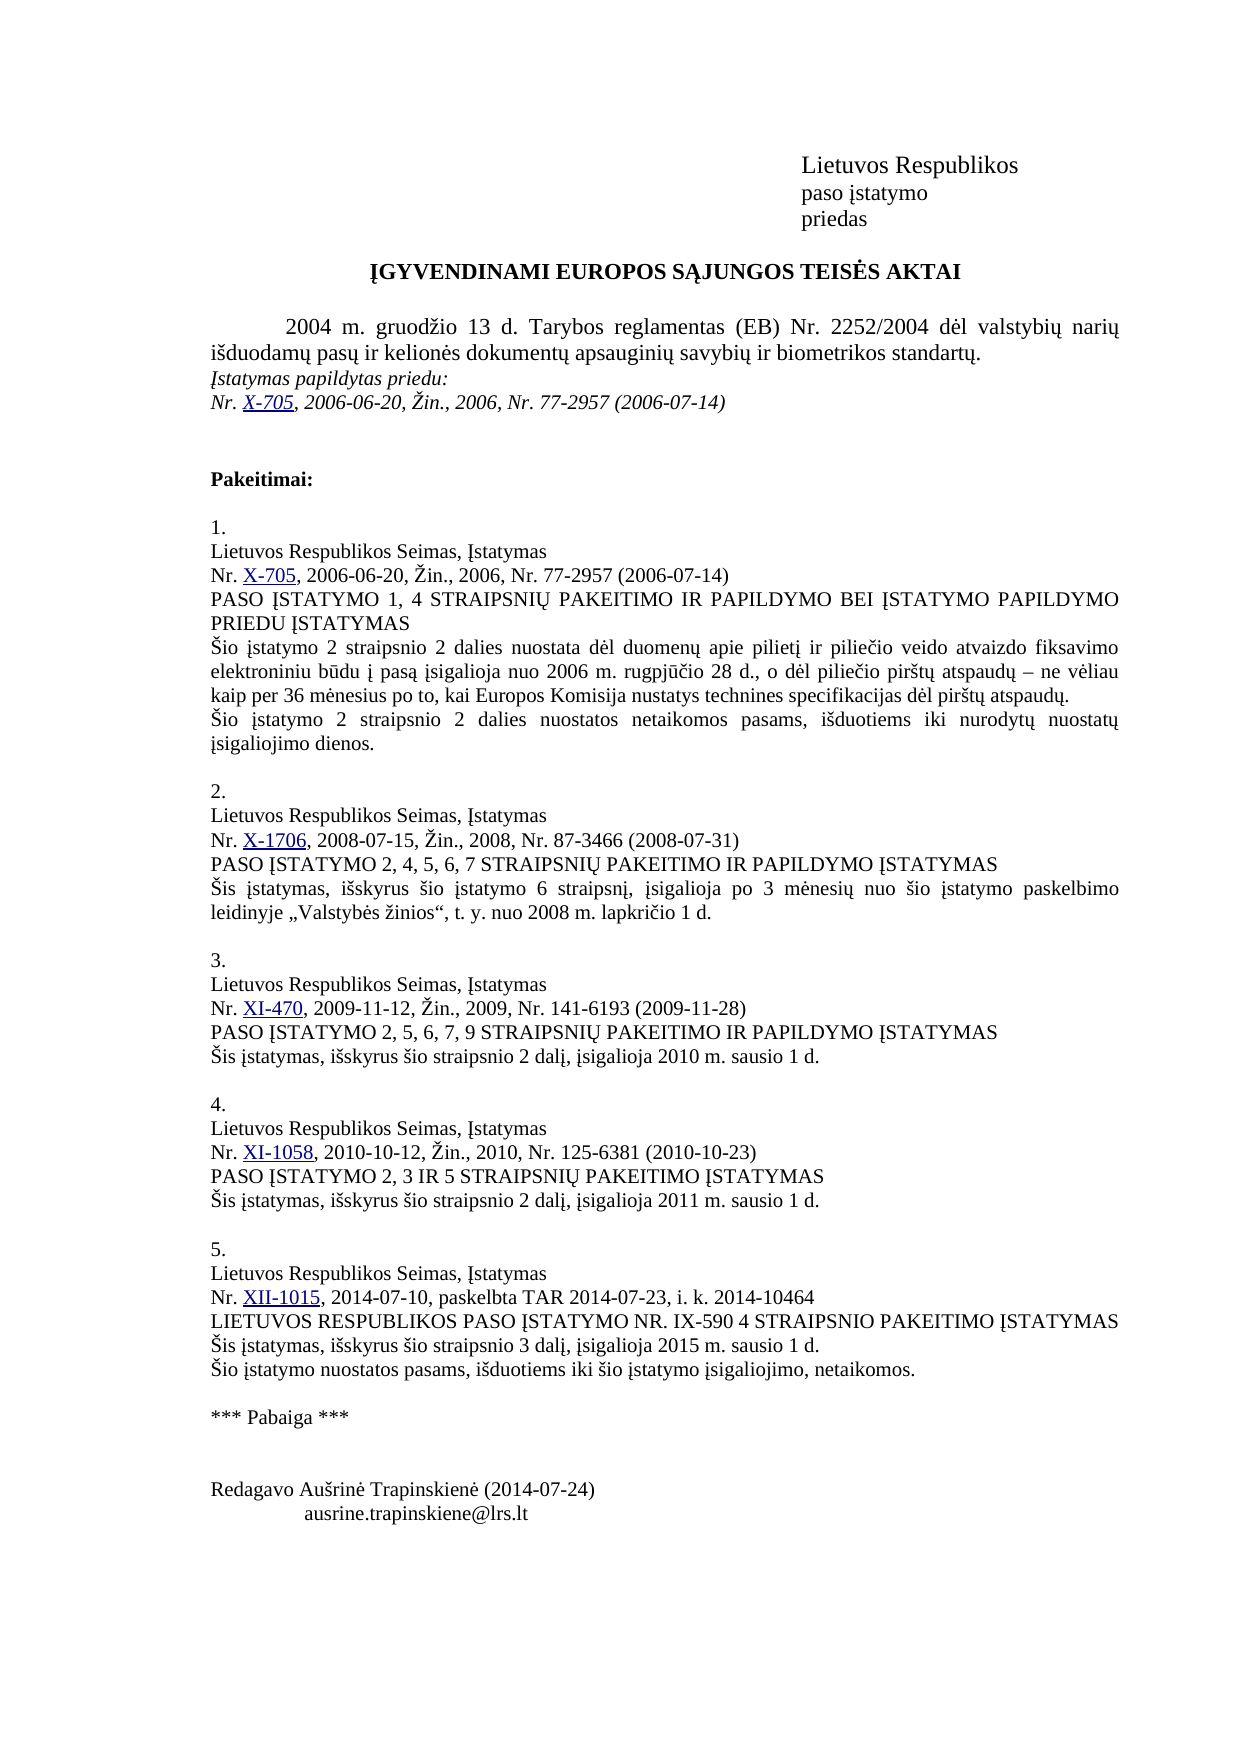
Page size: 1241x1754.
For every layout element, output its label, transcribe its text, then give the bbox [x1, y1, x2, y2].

text Nr. XII-1015, 2014-07-10, paskelbta TAR 2014-07-23, i. k. 2014-10464 [210, 1285, 1120, 1309]
text PASO ĮSTATYMO 2, 4, 5, 6, 7 STRAIPSNIŲ PAKEITIMO IR PAPILDYMO ĮSTATYMAS [210, 852, 1120, 876]
text 3. [210, 948, 1120, 972]
text Įstatymas papildytas priedu: [210, 366, 1120, 390]
text 5. [210, 1237, 1120, 1261]
text Šis įstatymas, išskyrus šio įstatymo 6 straipsnį, įsigalioja po 3 mėnesių nuo šio įstatymo paskelbimo leidinyje „Valstybės žinios“, t. y. nuo 2008 m. lapkričio 1 d. [210, 876, 1120, 924]
text Nr. XI-1058, 2010-10-12, Žin., 2010, Nr. 125-6381 (2010-10-23) [210, 1140, 1120, 1164]
text Nr. X-1706, 2008-07-15, Žin., 2008, Nr. 87-3466 (2008-07-31) [210, 827, 1120, 852]
text 2004 m. gruodžio 13 d. Tarybos reglamentas (EB) Nr. 2252/2004 dėl valstybių narių išduodamų pasų ir kelionės dokumentų apsauginių savybių ir biometrikos standartų. [210, 313, 1120, 366]
text Šis įstatymas, išskyrus šio straipsnio 3 dalį, įsigalioja 2015 m. sausio 1 d. [210, 1333, 1120, 1357]
text Nr. X-705, 2006-06-20, Žin., 2006, Nr. 77-2957 (2006-07-14) [210, 390, 1120, 414]
text Lietuvos Respublikos Seimas, Įstatymas [210, 539, 1120, 563]
text ausrine.trapinskiene@lrs.lt [210, 1501, 1120, 1525]
text Lietuvos Respublikos Seimas, Įstatymas [210, 1116, 1120, 1140]
text paso įstatymo [727, 179, 1120, 205]
text Pakeitimai: [210, 467, 1120, 491]
text Šis įstatymas, išskyrus šio straipsnio 2 dalį, įsigalioja 2010 m. sausio 1 d. [210, 1044, 1120, 1068]
text Lietuvos Respublikos Seimas, Įstatymas [210, 972, 1120, 996]
text *** Pabaiga *** [210, 1405, 1120, 1429]
text Šio įstatymo 2 straipsnio 2 dalies nuostatos netaikomos pasams, išduotiems iki nurodytų nuostatų įsigaliojimo dienos. [210, 707, 1120, 755]
text Lietuvos Respublikos [728, 150, 1120, 179]
text LIETUVOS RESPUBLIKOS PASO ĮSTATYMO NR. IX-590 4 STRAIPSNIO PAKEITIMO ĮSTATYMAS [210, 1309, 1120, 1333]
text 2. [210, 779, 1120, 803]
text Lietuvos Respublikos Seimas, Įstatymas [210, 1261, 1120, 1285]
text 4. [210, 1092, 1120, 1116]
subtitle ĮGYVENDINAMI EUROPOS SĄJUNGOS TEISĖS AKTAI [210, 258, 1120, 284]
text PASO ĮSTATYMO 2, 3 IR 5 STRAIPSNIŲ PAKEITIMO ĮSTATYMAS [210, 1164, 1120, 1188]
text PASO ĮSTATYMO 1, 4 STRAIPSNIŲ PAKEITIMO IR PAPILDYMO BEI ĮSTATYMO PAPILDYMO PRIEDU ĮSTATYMAS [210, 587, 1120, 635]
text Redagavo Aušrinė Trapinskienė (2014-07-24) [210, 1477, 1120, 1501]
text PASO ĮSTATYMO 2, 5, 6, 7, 9 STRAIPSNIŲ PAKEITIMO IR PAPILDYMO ĮSTATYMAS [210, 1020, 1120, 1044]
text 1. [210, 515, 1120, 539]
text priedas [727, 205, 1120, 231]
text Šio įstatymo 2 straipsnio 2 dalies nuostata dėl duomenų apie pilietį ir piliečio veido atvaizdo fiksavimo elektroniniu būdu į pasą įsigalioja nuo 2006 m. rugpjūčio 28 d., o dėl piliečio pirštų atspaudų – ne vėliau kaip per 36 mėnesius po to, kai Europos Komisija nustatys technines specifikacijas dėl pirštų atspaudų. [210, 635, 1120, 707]
text Nr. XI-470, 2009-11-12, Žin., 2009, Nr. 141-6193 (2009-11-28) [210, 996, 1120, 1020]
text Šio įstatymo nuostatos pasams, išduotiems iki šio įstatymo įsigaliojimo, netaikomos. [210, 1357, 1120, 1381]
text Nr. X-705, 2006-06-20, Žin., 2006, Nr. 77-2957 (2006-07-14) [210, 563, 1120, 587]
text Šis įstatymas, išskyrus šio straipsnio 2 dalį, įsigalioja 2011 m. sausio 1 d. [210, 1188, 1120, 1212]
text Lietuvos Respublikos Seimas, Įstatymas [210, 803, 1120, 827]
